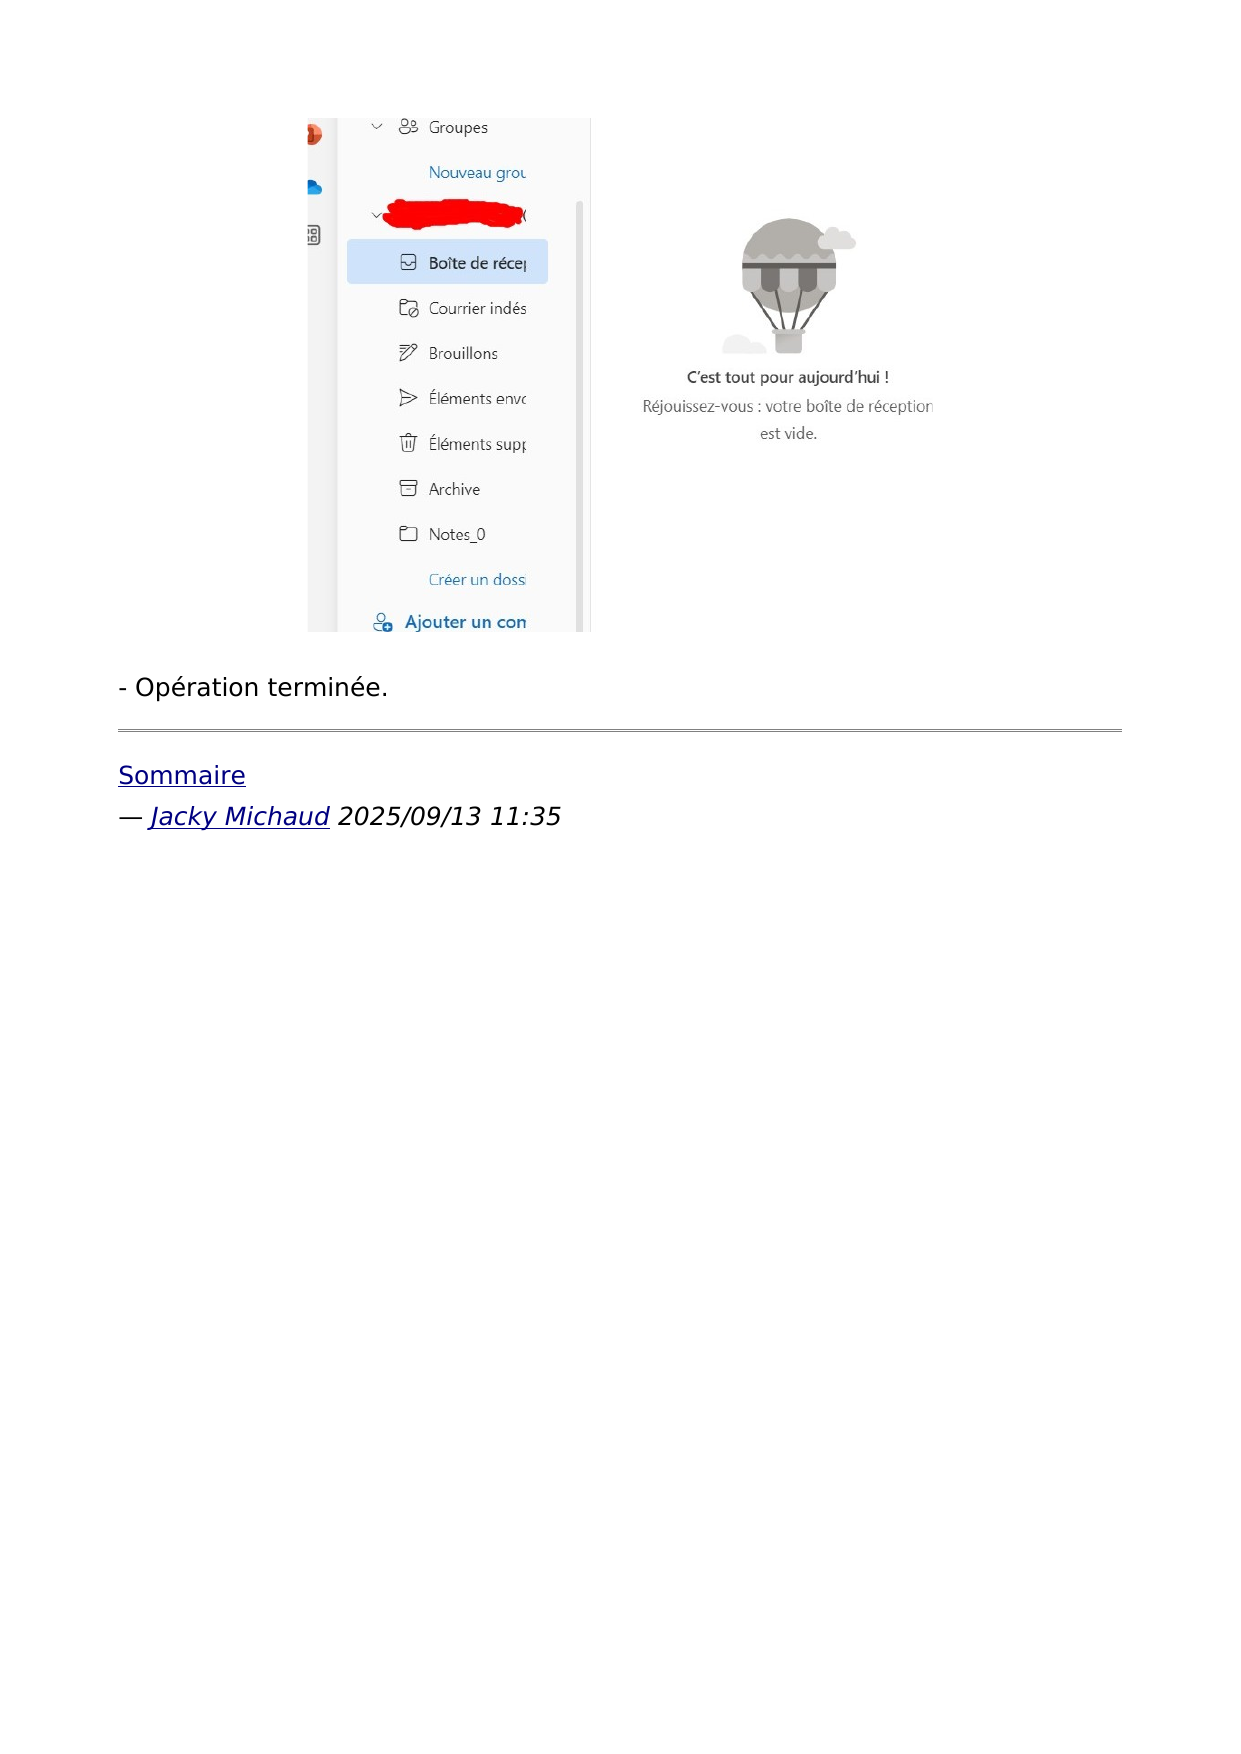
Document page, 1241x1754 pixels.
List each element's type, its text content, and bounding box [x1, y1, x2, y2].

text — Jacky Michaud 2025/09/13 11:35 [118, 802, 1122, 832]
text Sommaire [118, 761, 1122, 790]
picture [307, 118, 933, 632]
text - Opération terminée. [118, 673, 1122, 702]
